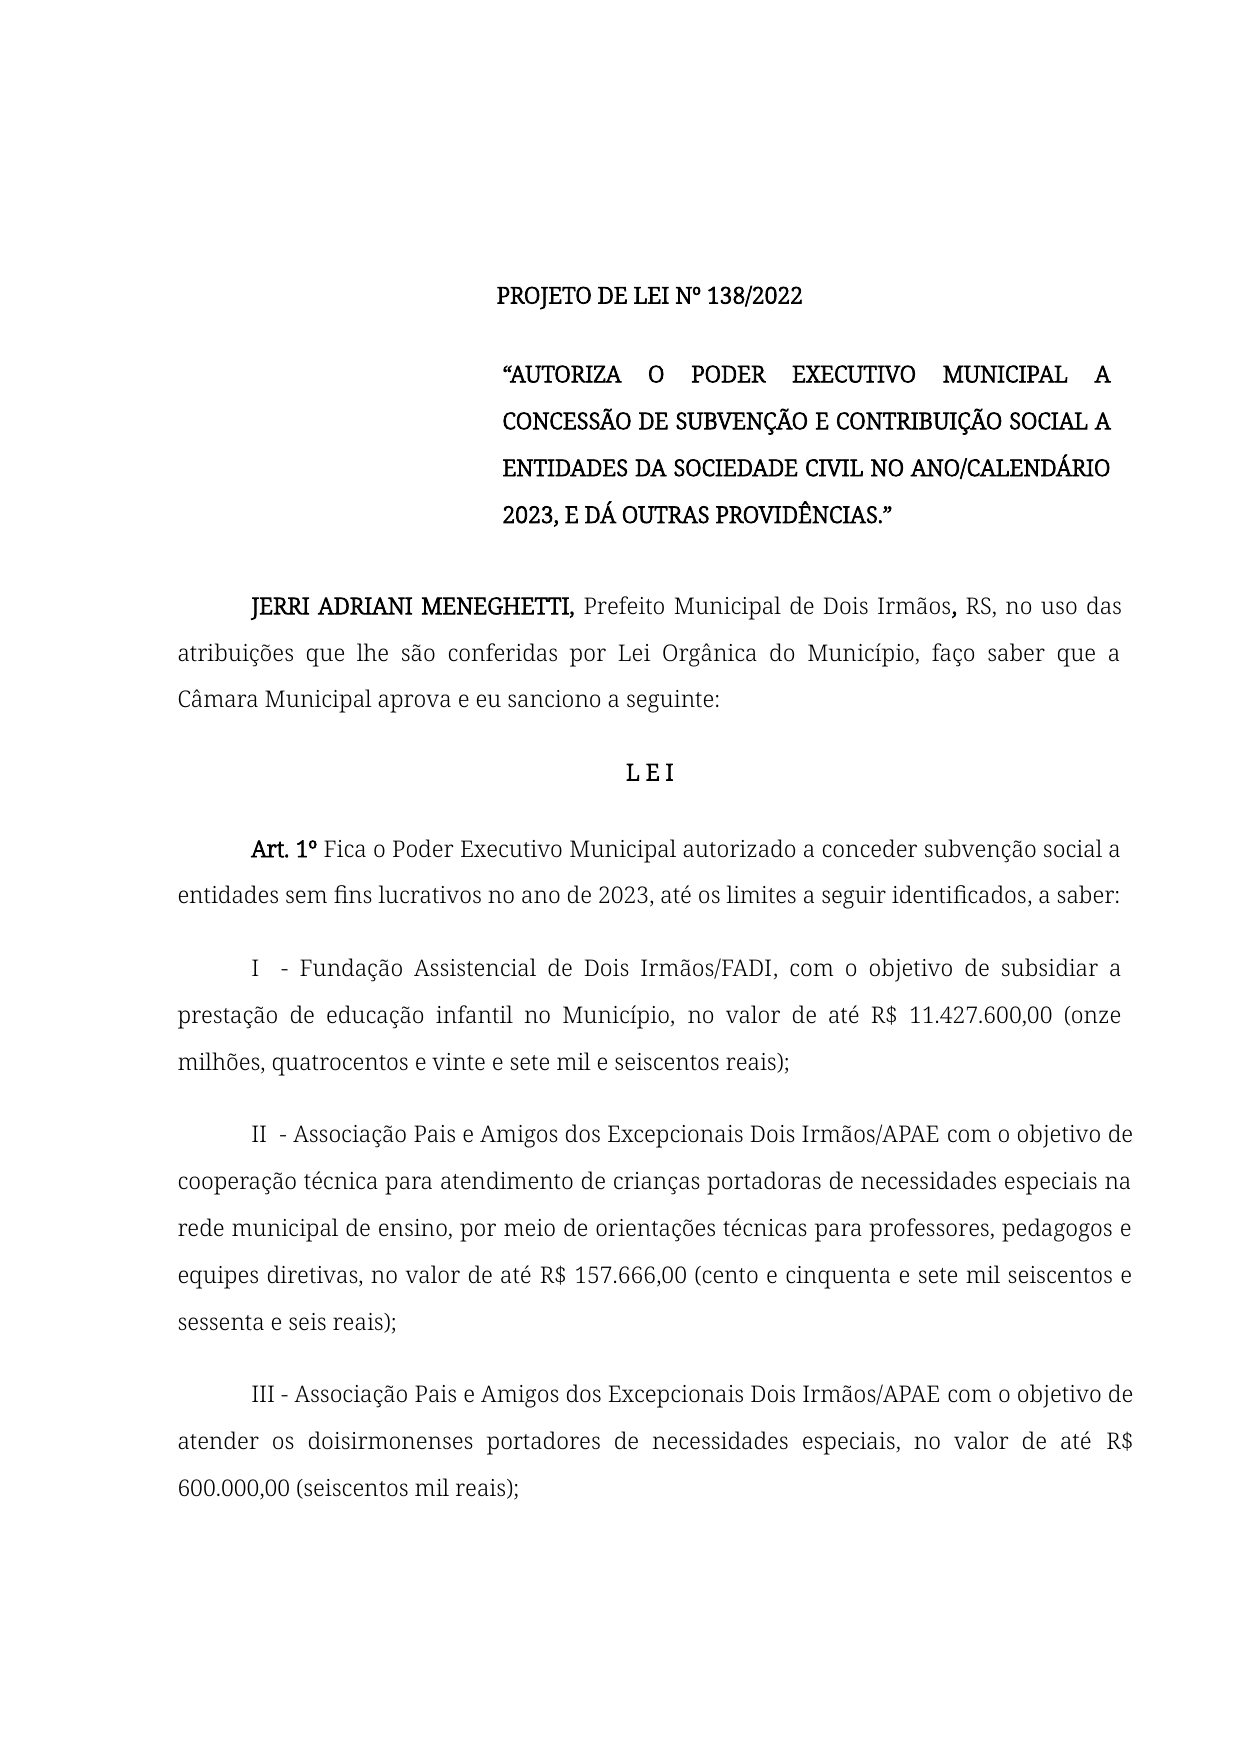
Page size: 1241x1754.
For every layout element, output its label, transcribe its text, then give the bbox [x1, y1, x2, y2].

text II - Associação Pais e Amigos dos Excepcionais Dois Irmãos/APAE com o objetivo de cooperação técnica para atendimento de crianças portadoras de necessidades especiais na rede municipal de ensino, por meio de orientações técnicas para professores, pedagogos e equipes diretivas, no valor de até R$ 157.666,00 (cento e cinquenta e sete mil seiscentos e sessenta e seis reais); [177, 1118, 1133, 1337]
text III - Associação Pais e Amigos dos Excepcionais Dois Irmãos/APAE com o objetivo de atender os doisirmonenses portadores de necessidades especiais, no valor de até R$ 600.000,00 (seiscentos mil reais); [177, 1378, 1133, 1503]
text I - Fundação Assistencial de Dois Irmãos/FADI, com o objetivo de subsidiar a prestação de educação infantil no Município, no valor de até R$ 11.427.600,00 (onze milhões, quatrocentos e vinte e sete mil e seiscentos reais); [177, 952, 1122, 1077]
table_header “AUTORIZA O PODER EXECUTIVO MUNICIPAL A CONCESSÃO DE SUBVENÇÃO E CONTRIBUIÇÃO SOCIAL A ENTIDADES DA SOCIEDADE CIVIL NO ANO/CALENDÁRIO 2023, E DÁ OUTRAS PROVIDÊNCIAS.” [491, 358, 1122, 543]
table_header [166, 358, 491, 543]
subtitle L E I [177, 756, 1122, 787]
text JERRI ADRIANI MENEGHETTI, Prefeito Municipal de Dois Irmãos, RS, no uso das atribuições que lhe são conferidas por Lei Orgânica do Município, faço saber que a Câmara Municipal aprova e eu sanciono a seguinte: [177, 589, 1122, 714]
text Art. 1º Fica o Poder Executivo Municipal autorizado a conceder subvenção social a entidades sem fins lucrativos no ano de 2023, até os limites a seguir identificados, a saber: [177, 832, 1122, 911]
subtitle PROJETO DE LEI Nº 138/2022 [177, 279, 1122, 310]
